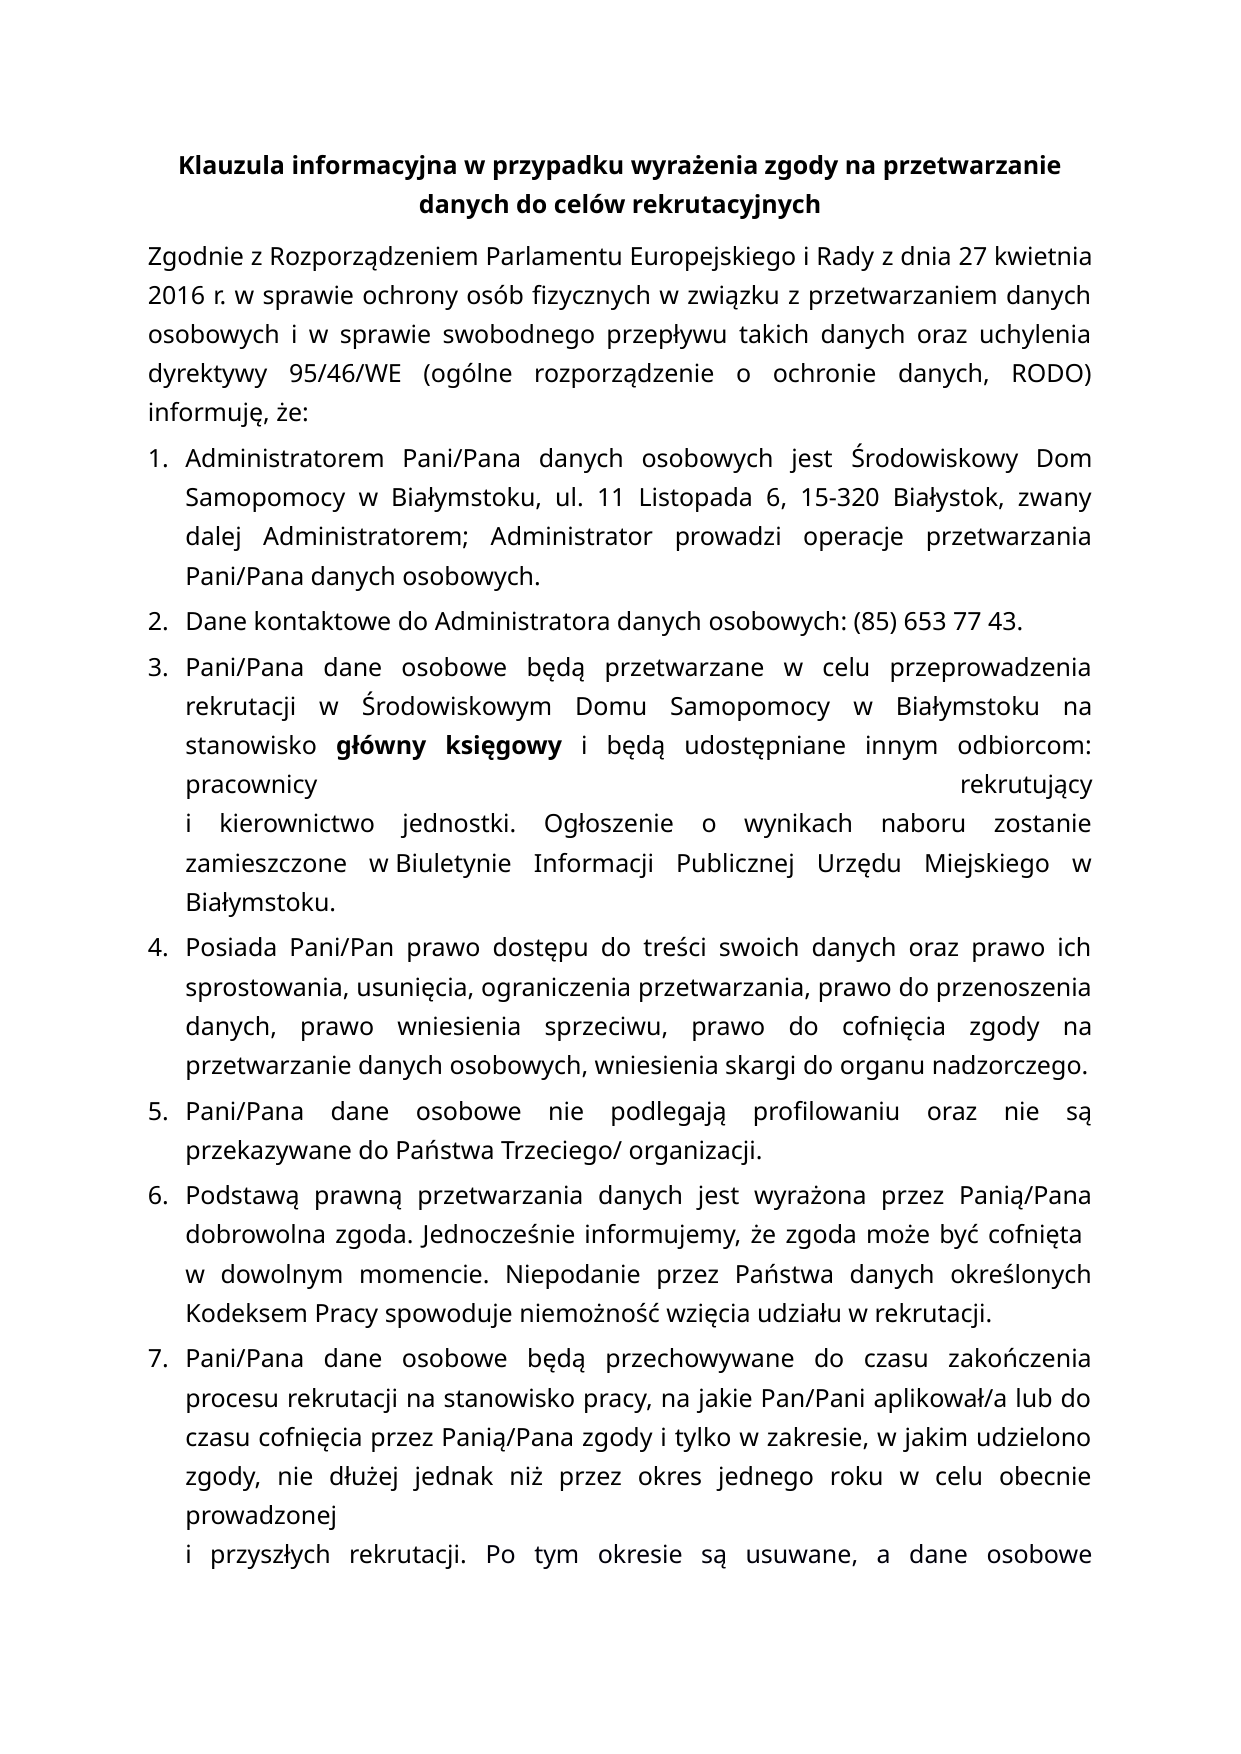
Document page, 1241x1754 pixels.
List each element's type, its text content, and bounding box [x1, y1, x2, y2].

list Podstawą prawną przetwarzania danych jest wyrażona przez Panią/Pana dobrowolna zgoda. Jednocześnie informujemy, że zgoda może być cofnięta w dowolnym momencie. Niepodanie przez Państwa danych określonych Kodeksem Pracy spowoduje niemożność wzięcia udziału w rekrutacji. [148, 1178, 1093, 1329]
list Administratorem Pani/Pana danych osobowych jest Środowiskowy Dom Samopomocy w Białymstoku, ul. 11 Listopada 6, 15-320 Białystok, zwany dalej Administratorem; Administrator prowadzi operacje przetwarzania Pani/Pana danych osobowych. [148, 441, 1093, 592]
list Dane kontaktowe do Administratora danych osobowych: (85) 653 77 43. [148, 604, 1093, 638]
text Klauzula informacyjna w przypadku wyrażenia zgody na przetwarzanie danych do celów rekrutacyjnych [148, 148, 1093, 221]
list Pani/Pana dane osobowe będą przechowywane do czasu zakończenia procesu rekrutacji na stanowisko pracy, na jakie Pan/Pani aplikował/a lub do czasu cofnięcia przez Panią/Pana zgody i tylko w zakresie, w jakim udzielono zgody, nie dłużej jednak niż przez okres jednego roku w celu obecnie prowadzonej i przyszłych rekrutacji. Po tym okresie są usuwane, a dane osobowe [148, 1341, 1093, 1571]
list Pani/Pana dane osobowe nie podlegają profilowaniu oraz nie są przekazywane do Państwa Trzeciego/ organizacji. [148, 1093, 1093, 1166]
text Zgodnie z Rozporządzeniem Parlamentu Europejskiego i Rady z dnia 27 kwietnia 2016 r. w sprawie ochrony osób fizycznych w związku z przetwarzaniem danych osobowych i w sprawie swobodnego przepływu takich danych oraz uchylenia dyrektywy 95/46/WE (ogólne rozporządzenie o ochronie danych, RODO) informuję, że: [148, 238, 1093, 429]
list Pani/Pana dane osobowe będą przetwarzane w celu przeprowadzenia rekrutacji w Środowiskowym Domu Samopomocy w Białymstoku na stanowisko główny księgowy i będą udostępniane innym odbiorcom: pracownicy rekrutujący i kierownictwo jednostki. Ogłoszenie o wynikach naboru zostanie zamieszczone w Biuletynie Informacji Publicznej Urzędu Miejskiego w Białymstoku. [148, 649, 1093, 918]
list Posiada Pani/Pan prawo dostępu do treści swoich danych oraz prawo ich sprostowania, usunięcia, ograniczenia przetwarzania, prawo do przenoszenia danych, prawo wniesienia sprzeciwu, prawo do cofnięcia zgody na przetwarzanie danych osobowych, wniesienia skargi do organu nadzorczego. [148, 930, 1093, 1082]
